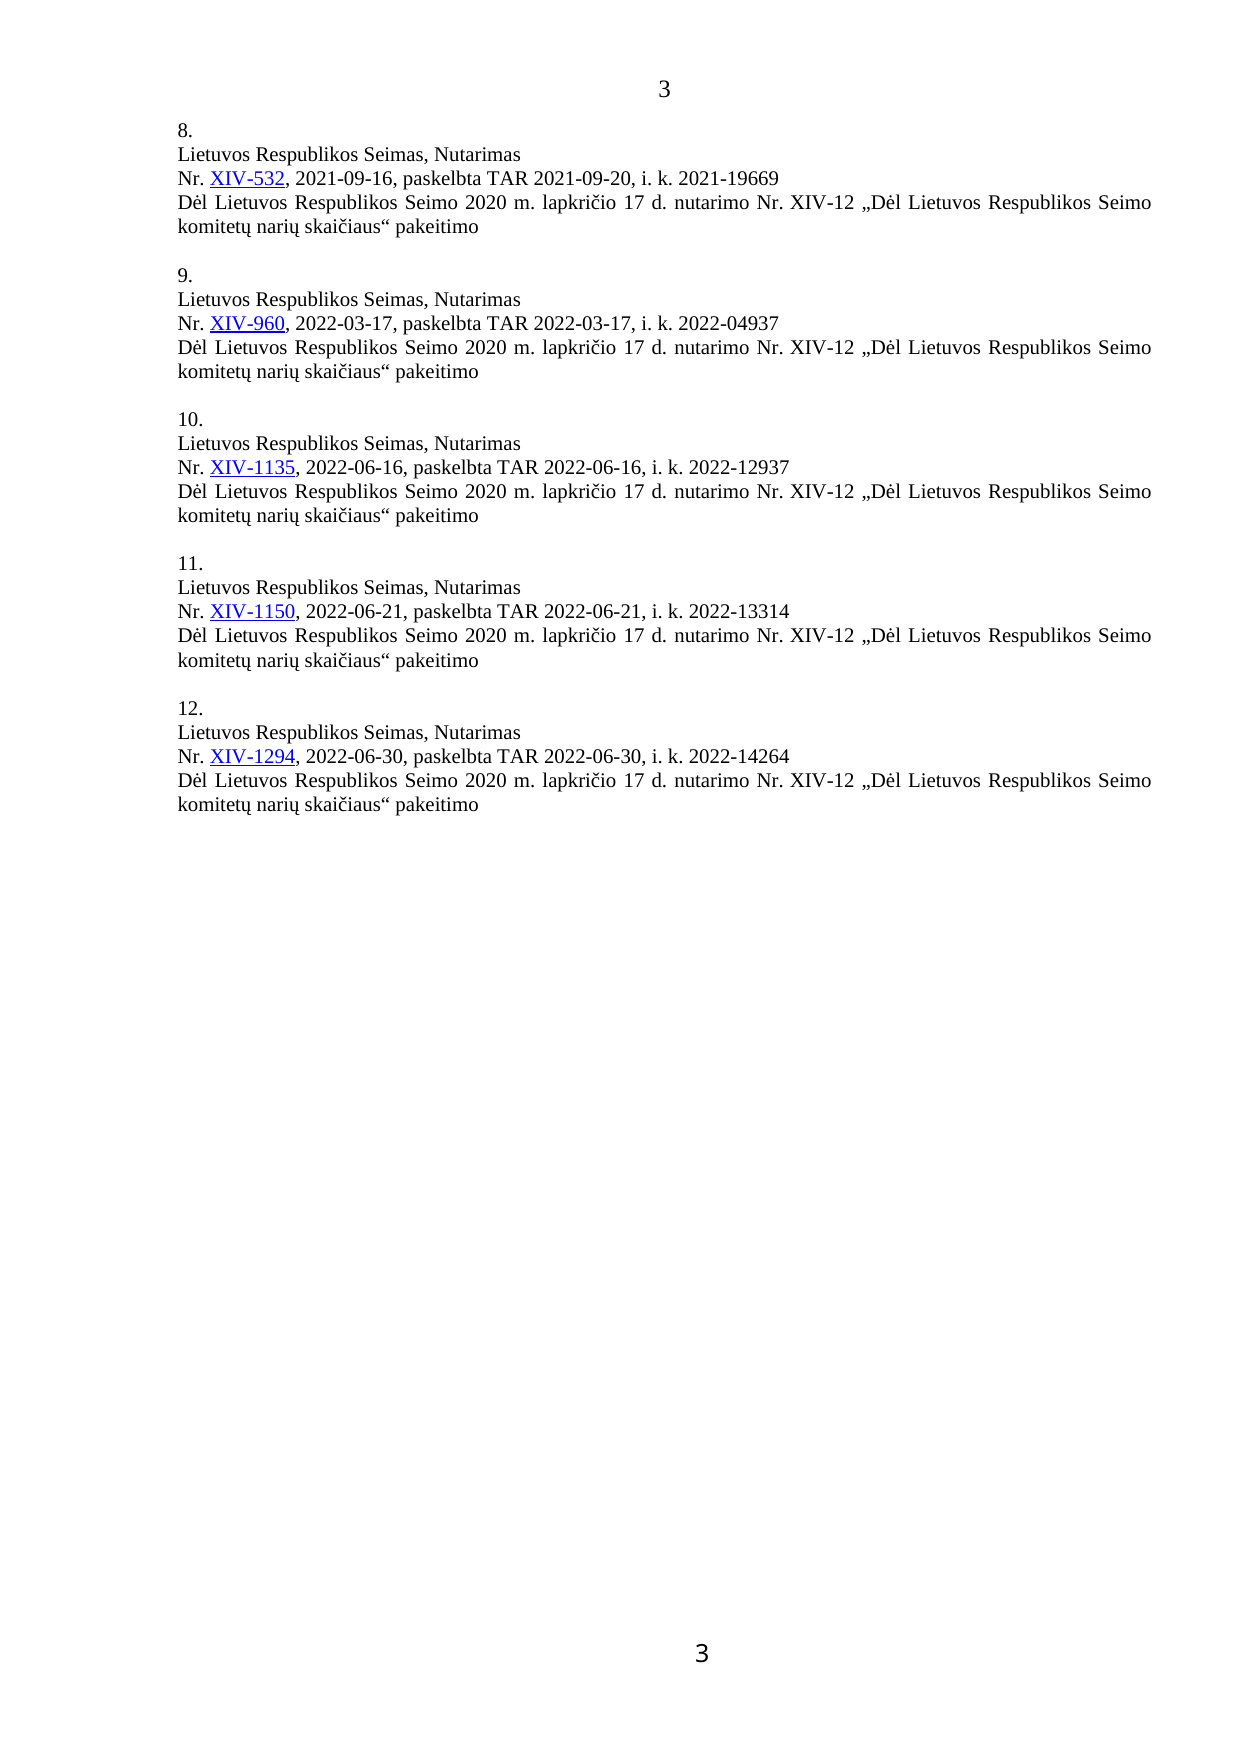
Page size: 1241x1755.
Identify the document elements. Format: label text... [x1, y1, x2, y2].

text Dėl Lietuvos Respublikos Seimo 2020 m. lapkričio 17 d. nutarimo Nr. XIV-12 „Dėl Lietuvos Respublikos Seimo komitetų narių skaičiaus“ pakeitimo [177, 335, 1152, 383]
text Dėl Lietuvos Respublikos Seimo 2020 m. lapkričio 17 d. nutarimo Nr. XIV-12 „Dėl Lietuvos Respublikos Seimo komitetų narių skaičiaus“ pakeitimo [177, 190, 1152, 238]
text Dėl Lietuvos Respublikos Seimo 2020 m. lapkričio 17 d. nutarimo Nr. XIV-12 „Dėl Lietuvos Respublikos Seimo komitetų narių skaičiaus“ pakeitimo [177, 623, 1152, 672]
text Nr. XIV-1135, 2022-06-16, paskelbta TAR 2022-06-16, i. k. 2022-12937 [177, 455, 1152, 479]
text Lietuvos Respublikos Seimas, Nutarimas [177, 142, 1152, 166]
text 12. [177, 696, 1152, 720]
text Nr. XIV-960, 2022-03-17, paskelbta TAR 2022-03-17, i. k. 2022-04937 [177, 311, 1152, 335]
text 11. [177, 551, 1152, 575]
text 10. [177, 407, 1152, 431]
text Lietuvos Respublikos Seimas, Nutarimas [177, 720, 1152, 744]
text Nr. XIV-1150, 2022-06-21, paskelbta TAR 2022-06-21, i. k. 2022-13314 [177, 599, 1152, 623]
text Nr. XIV-532, 2021-09-16, paskelbta TAR 2021-09-20, i. k. 2021-19669 [177, 166, 1152, 190]
text Lietuvos Respublikos Seimas, Nutarimas [177, 431, 1152, 455]
text Nr. XIV-1294, 2022-06-30, paskelbta TAR 2022-06-30, i. k. 2022-14264 [177, 744, 1152, 768]
text 9. [177, 262, 1152, 287]
text Lietuvos Respublikos Seimas, Nutarimas [177, 287, 1152, 311]
text Dėl Lietuvos Respublikos Seimo 2020 m. lapkričio 17 d. nutarimo Nr. XIV-12 „Dėl Lietuvos Respublikos Seimo komitetų narių skaičiaus“ pakeitimo [177, 768, 1152, 816]
text Lietuvos Respublikos Seimas, Nutarimas [177, 575, 1152, 599]
text 8. [177, 118, 1152, 142]
text Dėl Lietuvos Respublikos Seimo 2020 m. lapkričio 17 d. nutarimo Nr. XIV-12 „Dėl Lietuvos Respublikos Seimo komitetų narių skaičiaus“ pakeitimo [177, 479, 1152, 527]
